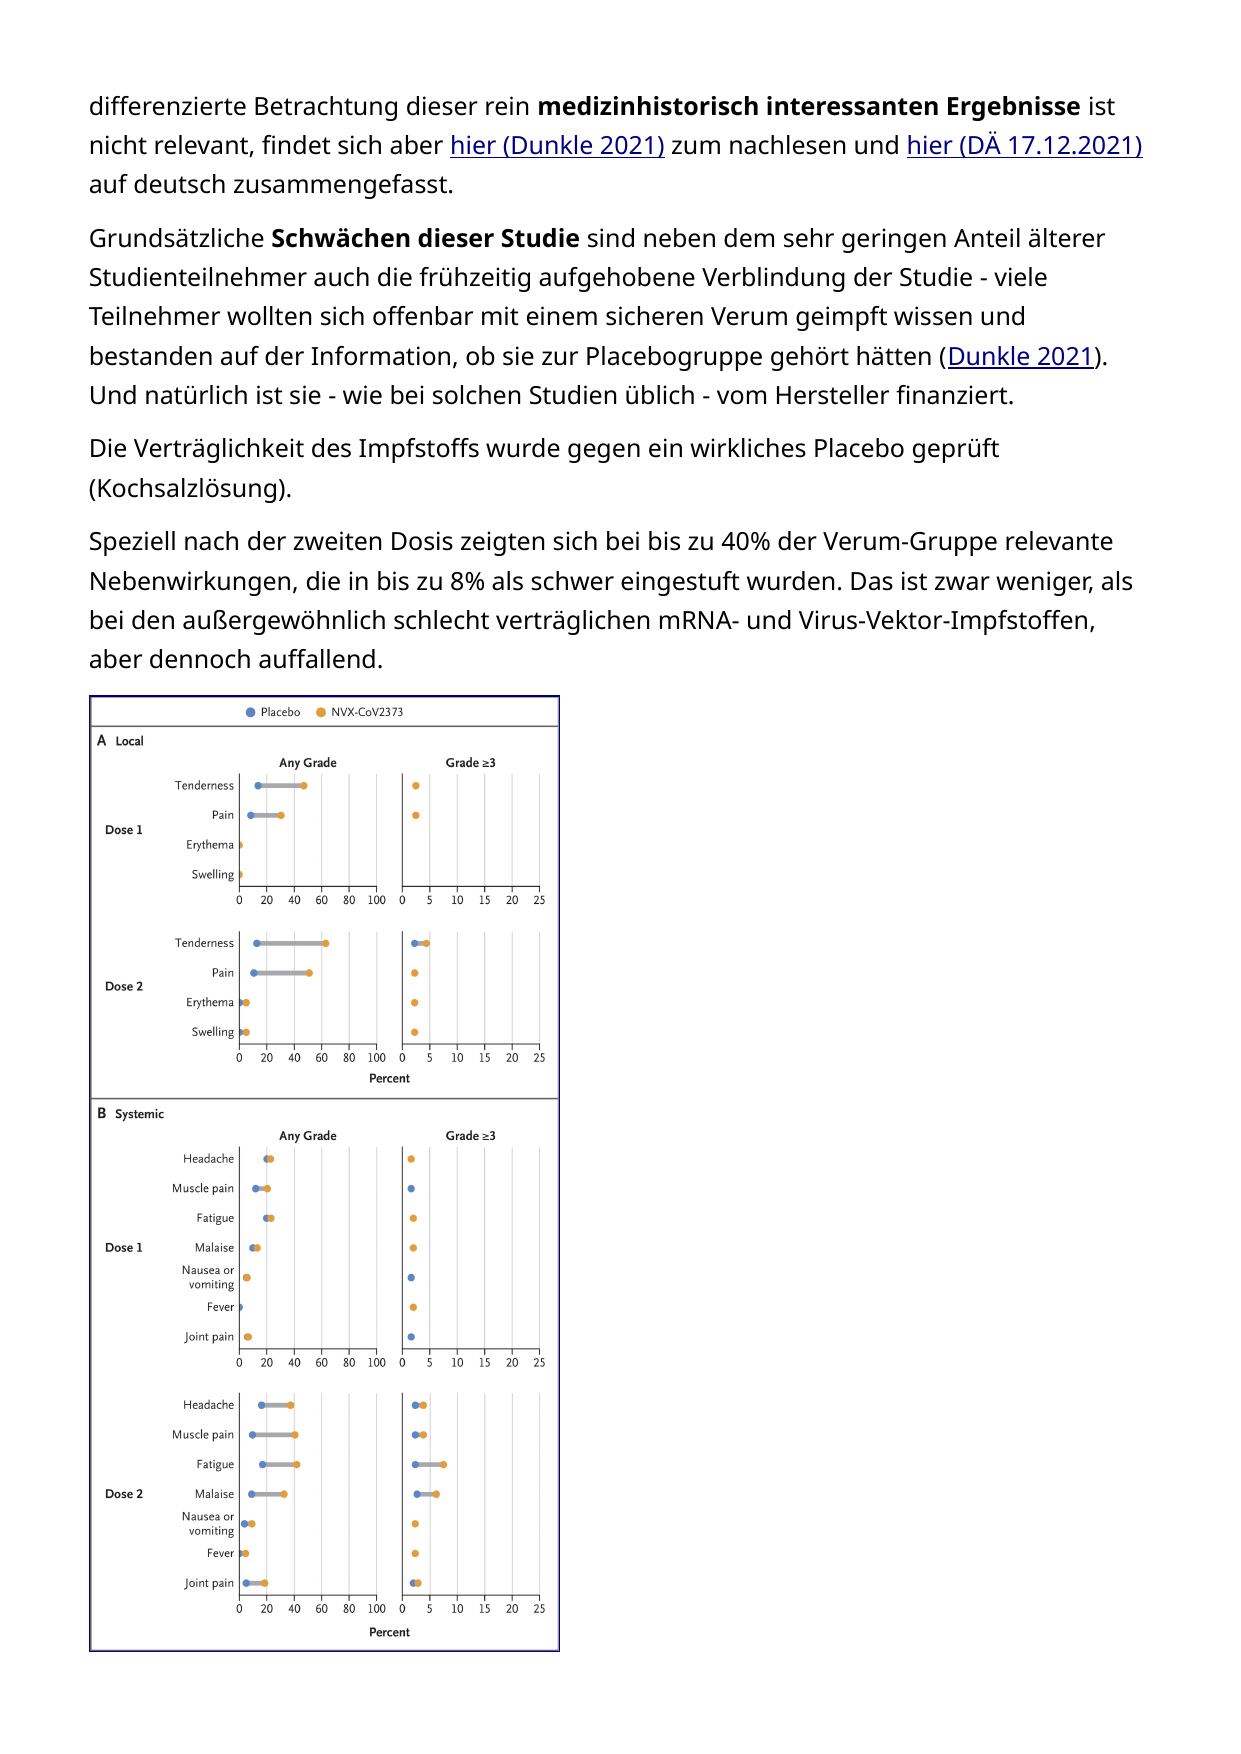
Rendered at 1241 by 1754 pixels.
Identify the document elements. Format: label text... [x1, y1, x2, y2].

text Speziell nach der zweiten Dosis zeigten sich bei bis zu 40% der Verum-Gruppe relevante Nebenwirkungen, die in bis zu 8% als schwer eingestuft wurden. Das ist zwar weniger, als bei den außergewöhnlich schlecht verträglichen mRNA- und Virus-Vektor-Impfstoffen, aber dennoch auffallend. [88, 524, 1152, 676]
text differenzierte Betrachtung dieser rein medizinhistorisch interessanten Ergebnisse ist nicht relevant, findet sich aber hier (Dunkle 2021) zum nachlesen und hier (DÄ 17.12.2021) auf deutsch zusammengefasst. [88, 88, 1152, 201]
text Grundsätzliche Schwächen dieser Studie sind neben dem sehr geringen Anteil älterer Studienteilnehmer auch die frühzeitig aufgehobene Verblindung der Studie - viele Teilnehmer wollten sich offenbar mit einem sicheren Verum geimpft wissen und bestanden auf der Information, ob sie zur Placebogruppe gehört hätten (Dunkle 2021). Und natürlich ist sie - wie bei solchen Studien üblich - vom Hersteller finanziert. [88, 221, 1152, 411]
text Die Verträglichkeit des Impfstoffs wurde gegen ein wirkliches Placebo geprüft (Kochsalzlösung). [88, 431, 1152, 504]
picture [90, 697, 559, 1651]
